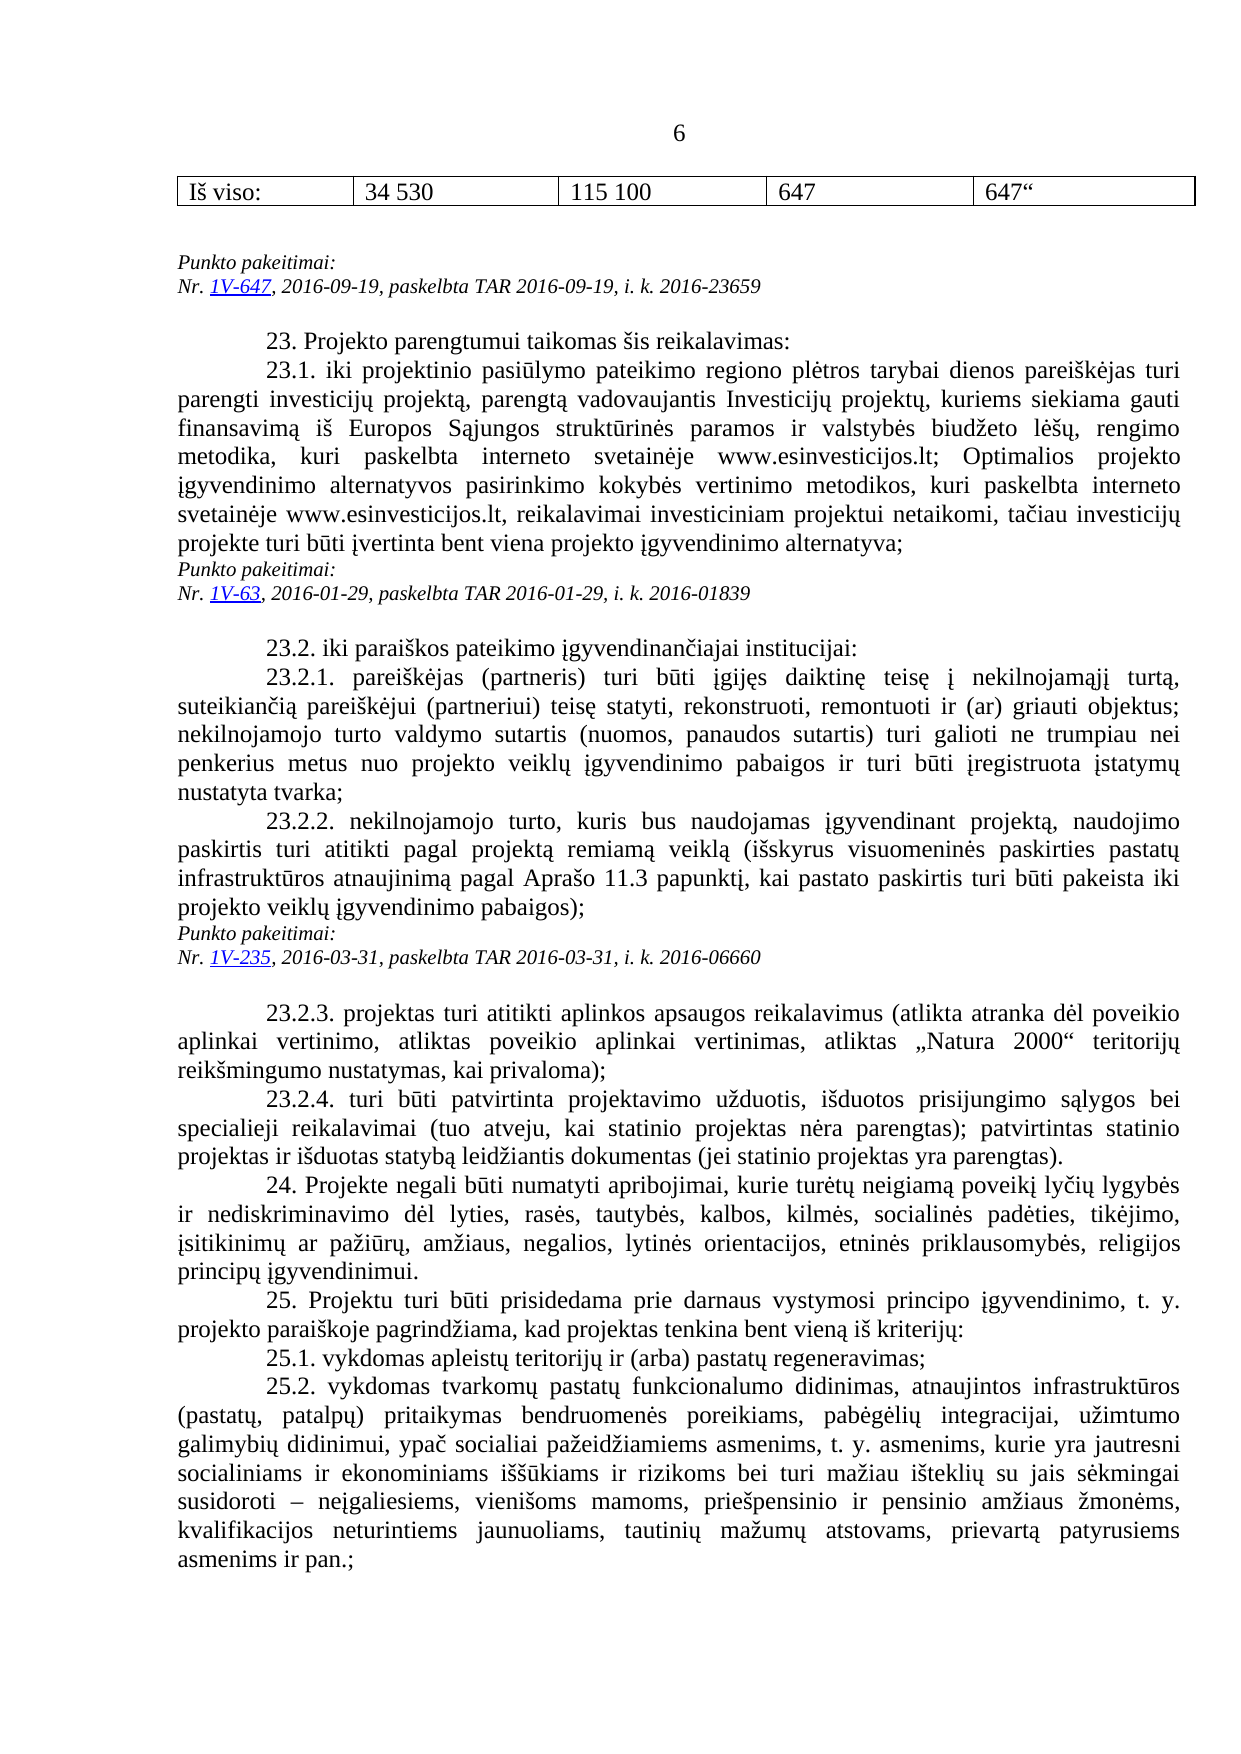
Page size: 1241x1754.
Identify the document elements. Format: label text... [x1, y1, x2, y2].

text 23.1. iki projektinio pasiūlymo pateikimo regiono plėtros tarybai dienos pareiškėjas turi parengti investicijų projektą, parengtą vadovaujantis Investicijų projektų, kuriems siekiama gauti finansavimą iš Europos Sąjungos struktūrinės paramos ir valstybės biudžeto lėšų, rengimo metodika, kuri paskelbta interneto svetainėje www.esinvesticijos.lt; Optimalios projekto įgyvendinimo alternatyvos pasirinkimo kokybės vertinimo metodikos, kuri paskelbta interneto svetainėje www.esinvesticijos.lt, reikalavimai investiciniam projektui netaikomi, tačiau investicijų projekte turi būti įvertinta bent viena projekto įgyvendinimo alternatyva; [177, 355, 1181, 556]
table_cell 34 530 [354, 177, 558, 205]
text Punkto pakeitimai: [177, 556, 1181, 581]
text 23.2.4. turi būti patvirtinta projektavimo užduotis, išduotos prisijungimo sąlygos bei specialieji reikalavimai (tuo atveju, kai statinio projektas nėra parengtas); patvirtintas statinio projektas ir išduotas statybą leidžiantis dokumentas (jei statinio projektas yra parengtas). [177, 1084, 1181, 1170]
text 25.1. vykdomas apleistų teritorijų ir (arba) pastatų regeneravimas; [177, 1343, 1181, 1371]
text 23.2.3. projektas turi atitikti aplinkos apsaugos reikalavimus (atlikta atranka dėl poveikio aplinkai vertinimo, atliktas poveikio aplinkai vertinimas, atliktas „Natura 2000“ teritorijų reikšmingumo nustatymas, kai privaloma); [177, 998, 1181, 1084]
text 23.2.2. nekilnojamojo turto, kuris bus naudojamas įgyvendinant projektą, naudojimo paskirtis turi atitikti pagal projektą remiamą veiklą (išskyrus visuomeninės paskirties pastatų infrastruktūros atnaujinimą pagal Aprašo 11.3 papunktį, kai pastato paskirtis turi būti pakeista iki projekto veiklų įgyvendinimo pabaigos); [177, 806, 1181, 921]
text 23.2.1. pareiškėjas (partneris) turi būti įgijęs daiktinę teisę į nekilnojamąjį turtą, suteikiančią pareiškėjui (partneriui) teisę statyti, rekonstruoti, remontuoti ir (ar) griauti objektus; nekilnojamojo turto valdymo sutartis (nuomos, panaudos sutartis) turi galioti ne trumpiau nei penkerius metus nuo projekto veiklų įgyvendinimo pabaigos ir turi būti įregistruota įstatymų nustatyta tvarka; [177, 662, 1181, 806]
text 24. Projekte negali būti numatyti apribojimai, kurie turėtų neigiamą poveikį lyčių lygybės ir nediskriminavimo dėl lyties, rasės, tautybės, kalbos, kilmės, socialinės padėties, tikėjimo, įsitikinimų ar pažiūrų, amžiaus, negalios, lytinės orientacijos, etninės priklausomybės, religijos principų įgyvendinimui. [177, 1170, 1181, 1285]
text 25. Projektu turi būti prisidedama prie darnaus vystymosi principo įgyvendinimo, t. y. projekto paraiškoje pagrindžiama, kad projektas tenkina bent vieną iš kriterijų: [177, 1285, 1181, 1343]
text 23. Projekto parengtumui taikomas šis reikalavimas: [177, 326, 1181, 355]
text Nr. 1V-647, 2016-09-19, paskelbta TAR 2016-09-19, i. k. 2016-23659 [177, 274, 1181, 298]
table_cell 647 [767, 177, 973, 205]
table_cell 647“ [974, 177, 1194, 205]
text Nr. 1V-235, 2016-03-31, paskelbta TAR 2016-03-31, i. k. 2016-06660 [177, 945, 1181, 969]
table_cell 115 100 [559, 177, 766, 205]
text 23.2. iki paraiškos pateikimo įgyvendinančiajai institucijai: [177, 633, 1181, 662]
table_cell Iš viso: [178, 177, 353, 205]
text Nr. 1V-63, 2016-01-29, paskelbta TAR 2016-01-29, i. k. 2016-01839 [177, 581, 1181, 604]
text Punkto pakeitimai: [177, 249, 1181, 274]
text 25.2. vykdomas tvarkomų pastatų funkcionalumo didinimas, atnaujintos infrastruktūros (pastatų, patalpų) pritaikymas bendruomenės poreikiams, pabėgėlių integracijai, užimtumo galimybių didinimui, ypač socialiai pažeidžiamiems asmenims, t. y. asmenims, kurie yra jautresni socialiniams ir ekonominiams iššūkiams ir rizikoms bei turi mažiau išteklių su jais sėkmingai susidoroti – neįgaliesiems, vienišoms mamoms, priešpensinio ir pensinio amžiaus žmonėms, kvalifikacijos neturintiems jaunuoliams, tautinių mažumų atstovams, prievartą patyrusiems asmenims ir pan.; [177, 1371, 1181, 1573]
text Punkto pakeitimai: [177, 921, 1181, 945]
